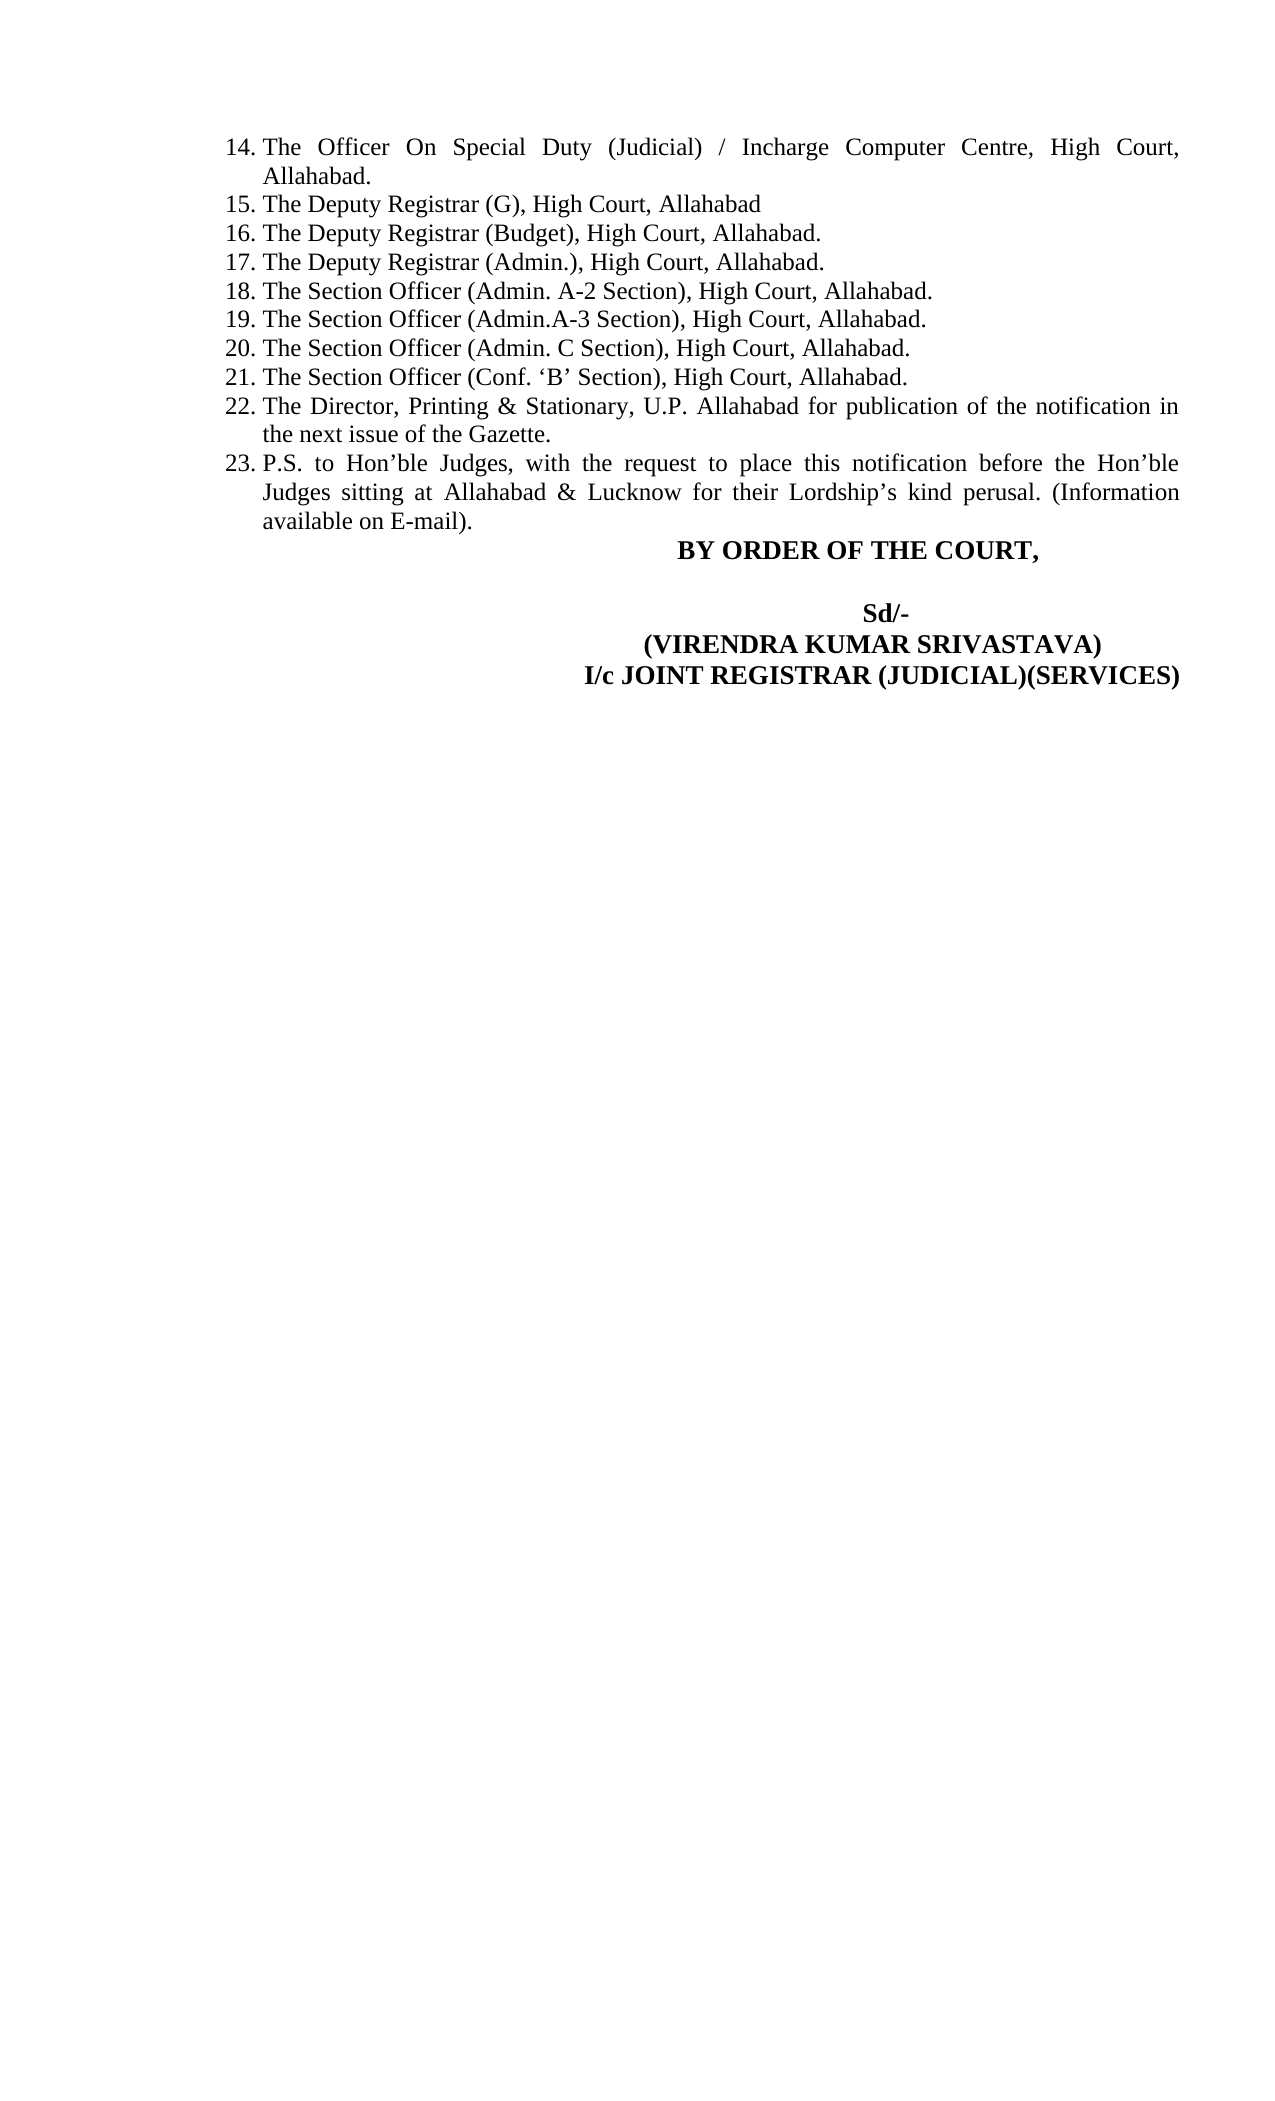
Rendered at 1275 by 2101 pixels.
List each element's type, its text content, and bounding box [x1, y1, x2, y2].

text (VIRENDRA KUMAR SRIVASTAVA) [187, 628, 1181, 659]
text BY ORDER OF THE COURT, [562, 534, 1181, 566]
list P.S. to Hon’ble Judges, with the request to place this notification before the Hon’ble Judges sitting at Allahabad & Lucknow for their Lordship’s kind perusal. (Information available on E-mail). [225, 448, 1181, 534]
text Sd/- [712, 597, 1182, 628]
list The Deputy Registrar (Budget), High Court, Allahabad. [225, 218, 1181, 247]
list The Section Officer (Admin.A-3 Section), High Court, Allahabad. [225, 304, 1181, 333]
text I/c JOINT REGISTRAR (JUDICIAL)(SERVICES) [187, 659, 1181, 690]
list The Deputy Registrar (G), High Court, Allahabad [225, 189, 1181, 218]
list The Section Officer (Admin. C Section), High Court, Allahabad. [225, 333, 1181, 362]
list The Section Officer (Admin. A-2 Section), High Court, Allahabad. [225, 276, 1181, 304]
list The Section Officer (Conf. ‘B’ Section), High Court, Allahabad. [225, 362, 1181, 391]
list The Officer On Special Duty (Judicial) / Incharge Computer Centre, High Court, Allahabad. [225, 132, 1181, 189]
list The Deputy Registrar (Admin.), High Court, Allahabad. [225, 247, 1181, 276]
list The Director, Printing & Stationary, U.P. Allahabad for publication of the notification in the next issue of the Gazette. [225, 391, 1181, 448]
